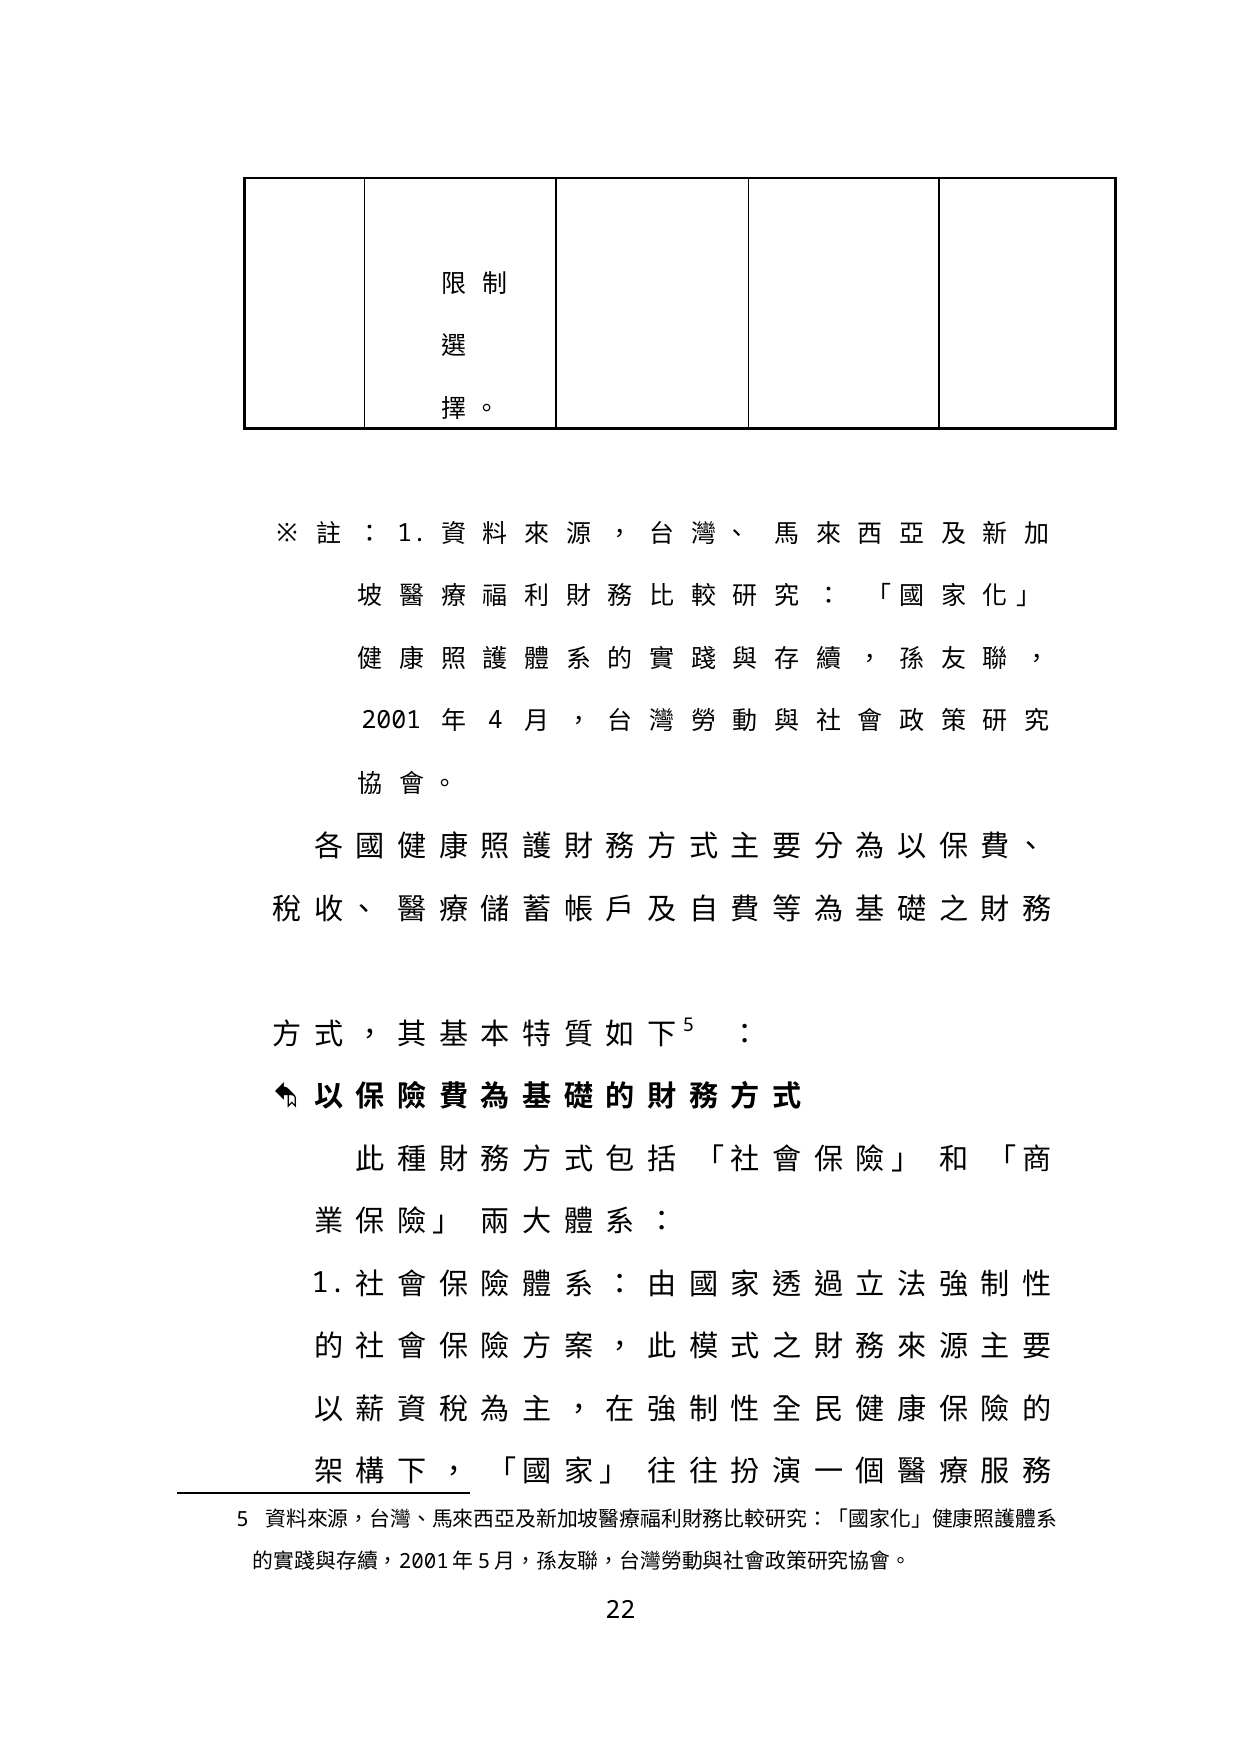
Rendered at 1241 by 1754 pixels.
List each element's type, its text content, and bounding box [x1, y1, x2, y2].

text 以保險費為基礎的財務方式 [242, 1052, 1058, 1115]
text 資料來源，台灣、馬來西亞及新加坡醫療福利財務比較研究：「國家化」健康照護體系的實踐與存續，2001年5月，孫友聯，台灣勞動與社會政策研究協會。 [236, 1493, 1063, 1577]
text 此種財務方式包括「社會保險」和「商業保險」兩大體系： [271, 1115, 1058, 1240]
table_cell 限制選擇。 [365, 179, 555, 427]
table_cell [940, 179, 1114, 427]
table_cell [246, 179, 364, 427]
table_cell [557, 179, 748, 427]
text ※註：1.資料來源，台灣、馬來西亞及新加坡醫療福利財務比較研究：「國家化」健康照護體系的實踐與存續，孫友聯，2001年4月，台灣勞動與社會政策研究協會。 [241, 490, 1058, 802]
text 1.社會保險體系：由國家透過立法強制性的社會保險方案，此模式之財務來源主要以薪資稅為主，在強制性全民健康保險的架構下，「國家」往往扮演一個醫療服務 [271, 1240, 1058, 1490]
text 各國健康照護財務方式主要分為以保費、稅收、醫療儲蓄帳戶及自費等為基礎之財務方式，其基本特質如下： [242, 802, 1058, 1052]
table_cell [749, 179, 938, 427]
